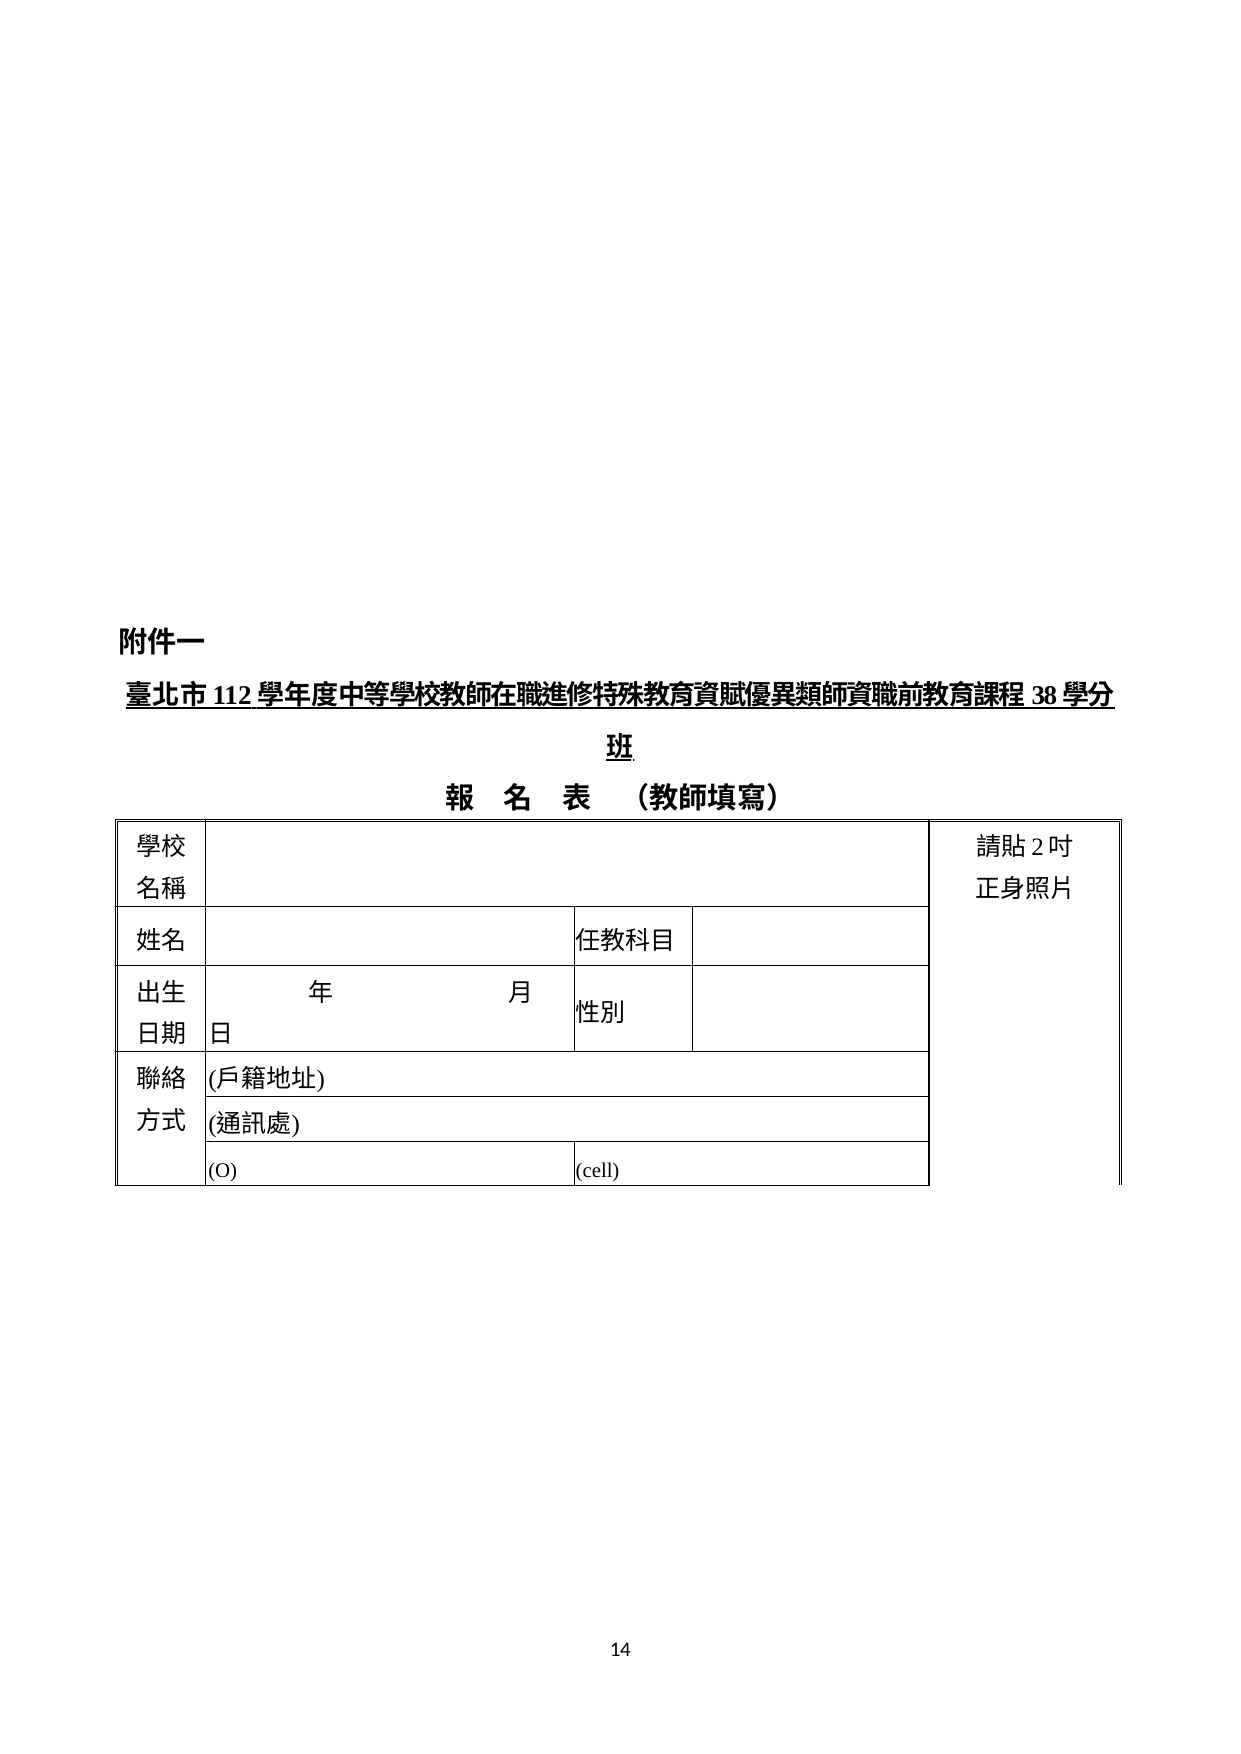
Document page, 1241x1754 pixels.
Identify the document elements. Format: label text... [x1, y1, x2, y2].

table_cell 性別 [575, 966, 692, 1051]
table_cell 出生 日期 [118, 966, 205, 1051]
table_cell 姓名 [118, 907, 205, 964]
text 臺北市112學年度中等學校教師在職進修特殊教育資賦優異類師資職前教育課程38學分班 [118, 663, 1122, 767]
table_cell (cell) [575, 1142, 928, 1185]
table_cell [693, 966, 928, 1051]
table_header 學校 名稱 [118, 822, 205, 906]
table_cell [693, 907, 928, 964]
table_cell (通訊處) [206, 1097, 928, 1141]
table_cell 聯絡 方式 [118, 1052, 205, 1185]
table_cell 任教科目 [575, 907, 692, 964]
text 報 名 表 （教師填寫） [118, 767, 1122, 819]
table_header [206, 822, 928, 906]
table_cell (O) [206, 1142, 574, 1185]
text 附件一 [118, 611, 1122, 663]
table_cell 年 月 日 [206, 966, 574, 1051]
table_header 請貼2吋 正身照片 [930, 822, 1119, 1185]
table_cell [206, 907, 574, 964]
table_cell (戶籍地址) [206, 1052, 928, 1096]
